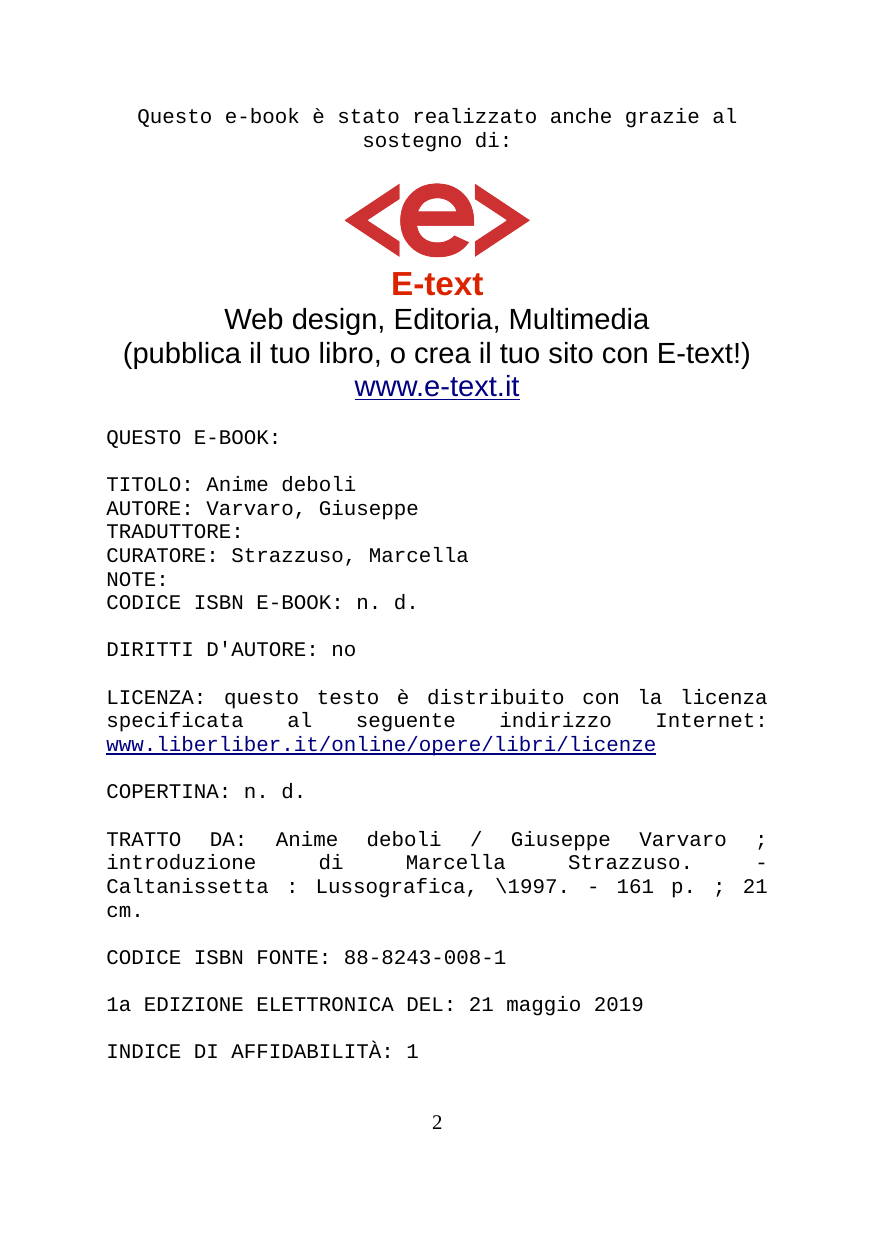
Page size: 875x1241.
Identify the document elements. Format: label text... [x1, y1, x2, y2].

text AUTORE: Varvaro, Giuseppe [106, 498, 768, 521]
text INDICE DI AFFIDABILITÀ: 1 [106, 1041, 768, 1065]
text DIRITTI D'AUTORE: no [106, 639, 768, 663]
text CODICE ISBN E-BOOK: n. d. [106, 592, 768, 616]
text CODICE ISBN FONTE: 88-8243-008-1 [106, 947, 768, 971]
text QUESTO E-BOOK: [106, 427, 768, 450]
text (pubblica il tuo libro, o crea il tuo sito con E-text!) [106, 336, 768, 369]
text www.e-text.it [106, 369, 768, 403]
text TITOLO: Anime deboli [106, 474, 768, 498]
text COPERTINA: n. d. [106, 781, 768, 805]
text TRATTO DA: Anime deboli / Giuseppe Varvaro ; introduzione di Marcella Strazzuso. - Caltanissetta : Lussografica, \1997. - 161 p. ; 21 cm. [106, 829, 768, 923]
text E-text [106, 264, 768, 302]
text NOTE: [106, 568, 768, 592]
text Questo e-book è stato realizzato anche grazie al sostegno di: [106, 106, 768, 153]
picture [343, 183, 531, 258]
text CURATORE: Strazzuso, Marcella [106, 545, 768, 568]
text TRADUTTORE: [106, 521, 768, 545]
text LICENZA: questo testo è distribuito con la licenza specificata al seguente indirizzo Internet: www.liberliber.it/online/opere/libri/licenze [106, 687, 768, 758]
text Web design, Editoria, Multimedia [106, 302, 768, 336]
text 1a EDIZIONE ELETTRONICA DEL: 21 maggio 2019 [106, 994, 768, 1018]
